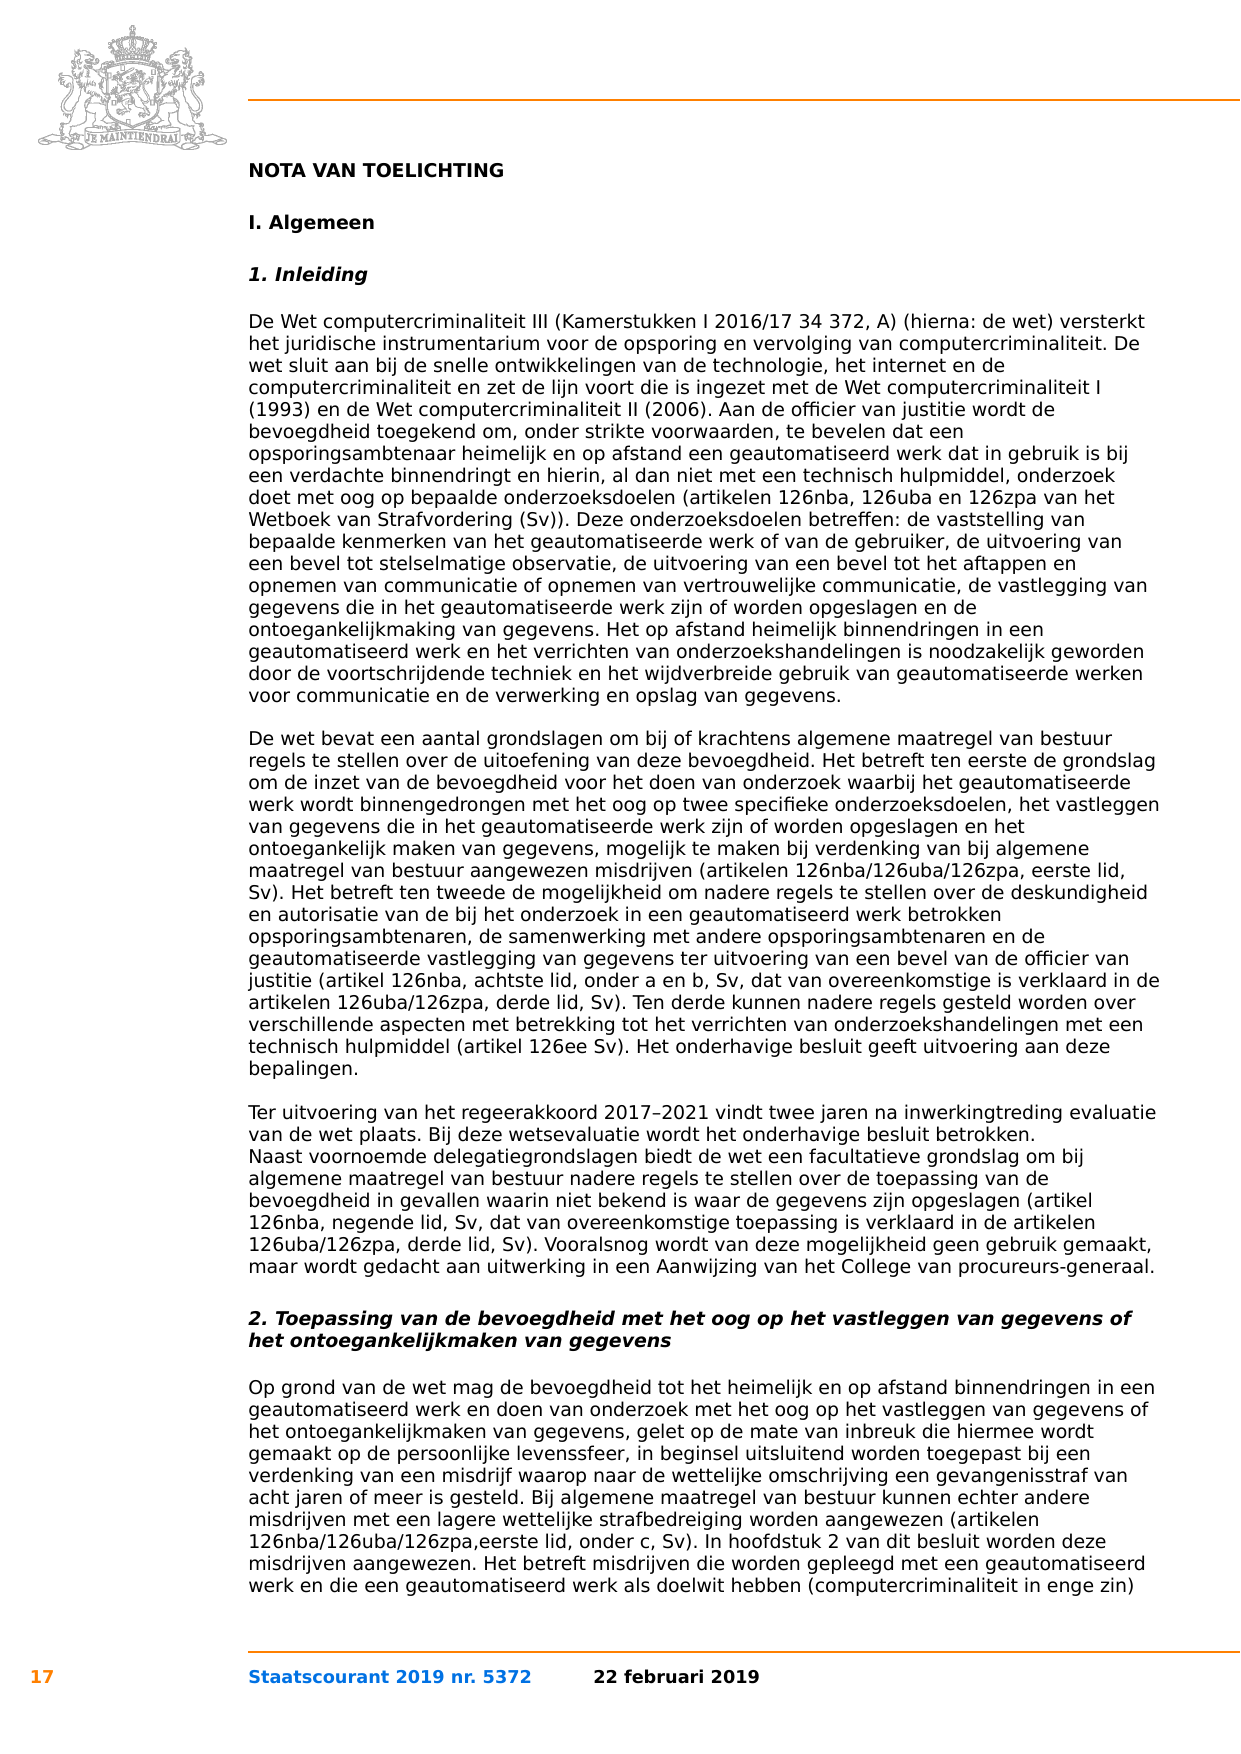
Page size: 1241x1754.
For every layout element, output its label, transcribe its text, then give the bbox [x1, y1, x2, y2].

subtitle I. Algemeen [248, 212, 1163, 234]
subtitle 2. Toepassing van de bevoegdheid met het oog op het vastleggen van gegevens of het ontoegankelijkmaken van gegevens [248, 1308, 1163, 1352]
text De wet bevat een aantal grondslagen om bij of krachtens algemene maatregel van bestuur regels te stellen over de uitoefening van deze bevoegdheid. Het betreft ten eerste de grondslag om de inzet van de bevoegdheid voor het doen van onderzoek waarbij het geautomatiseerde werk wordt binnengedrongen met het oog op twee specifieke onderzoeksdoelen, het vastleggen van gegevens die in het geautomatiseerde werk zijn of worden opgeslagen en het ontoegankelijk maken van gegevens, mogelijk te maken bij verdenking van bij algemene maatregel van bestuur aangewezen misdrijven (artikelen 126nba/126uba/126zpa, eerste lid, Sv). Het betreft ten tweede de mogelijkheid om nadere regels te stellen over de deskundigheid en autorisatie van de bij het onderzoek in een geautomatiseerd werk betrokken opsporingsambtenaren, de samenwerking met andere opsporingsambtenaren en de geautomatiseerde vastlegging van gegevens ter uitvoering van een bevel van de officier van justitie (artikel 126nba, achtste lid, onder a en b, Sv, dat van overeenkomstige is verklaard in de artikelen 126uba/126zpa, derde lid, Sv). Ten derde kunnen nadere regels gesteld worden over verschillende aspecten met betrekking tot het verrichten van onderzoekshandelingen met een technisch hulpmiddel (artikel 126ee Sv). Het onderhavige besluit geeft uitvoering aan deze bepalingen. [248, 728, 1163, 1080]
text Naast voornoemde delegatiegrondslagen biedt de wet een facultatieve grondslag om bij algemene maatregel van bestuur nadere regels te stellen over de toepassing van de bevoegdheid in gevallen waarin niet bekend is waar de gegevens zijn opgeslagen (artikel 126nba, negende lid, Sv, dat van overeenkomstige toepassing is verklaard in de artikelen 126uba/126zpa, derde lid, Sv). Vooralsnog wordt van deze mogelijkheid geen gebruik gemaakt, maar wordt gedacht aan uitwerking in een Aanwijzing van het College van procureurs-generaal. [248, 1146, 1163, 1278]
text Op grond van de wet mag de bevoegdheid tot het heimelijk en op afstand binnendringen in een geautomatiseerd werk en doen van onderzoek met het oog op het vastleggen van gegevens of het ontoegankelijkmaken van gegevens, gelet op de mate van inbreuk die hiermee wordt gemaakt op de persoonlijke levenssfeer, in beginsel uitsluitend worden toegepast bij een verdenking van een misdrijf waarop naar de wettelijke omschrijving een gevangenisstraf van acht jaren of meer is gesteld. Bij algemene maatregel van bestuur kunnen echter andere misdrijven met een lagere wettelijke strafbedreiging worden aangewezen (artikelen 126nba/126uba/126zpa,eerste lid, onder c, Sv). In hoofdstuk 2 van dit besluit worden deze misdrijven aangewezen. Het betreft misdrijven die worden gepleegd met een geautomatiseerd werk en die een geautomatiseerd werk als doelwit hebben (computercriminaliteit in enge zin) [248, 1377, 1163, 1596]
subtitle NOTA VAN TOELICHTING [248, 160, 1163, 182]
subtitle 1. Inleiding [248, 264, 1163, 286]
picture [38, 25, 227, 150]
text Ter uitvoering van het regeerakkoord 2017–2021 vindt twee jaren na inwerkingtreding evaluatie van de wet plaats. Bij deze wetsevaluatie wordt het onderhavige besluit betrokken. [248, 1102, 1163, 1146]
text De Wet computercriminaliteit III (Kamerstukken I 2016/17 34 372, A) (hierna: de wet) versterkt het juridische instrumentarium voor de opsporing en vervolging van computercriminaliteit. De wet sluit aan bij de snelle ontwikkelingen van de technologie, het internet en de computercriminaliteit en zet de lijn voort die is ingezet met de Wet computercriminaliteit I (1993) en de Wet computercriminaliteit II (2006). Aan de officier van justitie wordt de bevoegdheid toegekend om, onder strikte voorwaarden, te bevelen dat een opsporingsambtenaar heimelijk en op afstand een geautomatiseerd werk dat in gebruik is bij een verdachte binnendringt en hierin, al dan niet met een technisch hulpmiddel, onderzoek doet met oog op bepaalde onderzoeksdoelen (artikelen 126nba, 126uba en 126zpa van het Wetboek van Strafvordering (Sv)). Deze onderzoeksdoelen betreffen: de vaststelling van bepaalde kenmerken van het geautomatiseerde werk of van de gebruiker, de uitvoering van een bevel tot stelselmatige observatie, de uitvoering van een bevel tot het aftappen en opnemen van communicatie of opnemen van vertrouwelijke communicatie, de vastlegging van gegevens die in het geautomatiseerde werk zijn of worden opgeslagen en de ontoegankelijkmaking van gegevens. Het op afstand heimelijk binnendringen in een geautomatiseerd werk en het verrichten van onderzoekshandelingen is noodzakelijk geworden door de voortschrijdende techniek en het wijdverbreide gebruik van geautomatiseerde werken voor communicatie en de verwerking en opslag van gegevens. [248, 311, 1163, 706]
